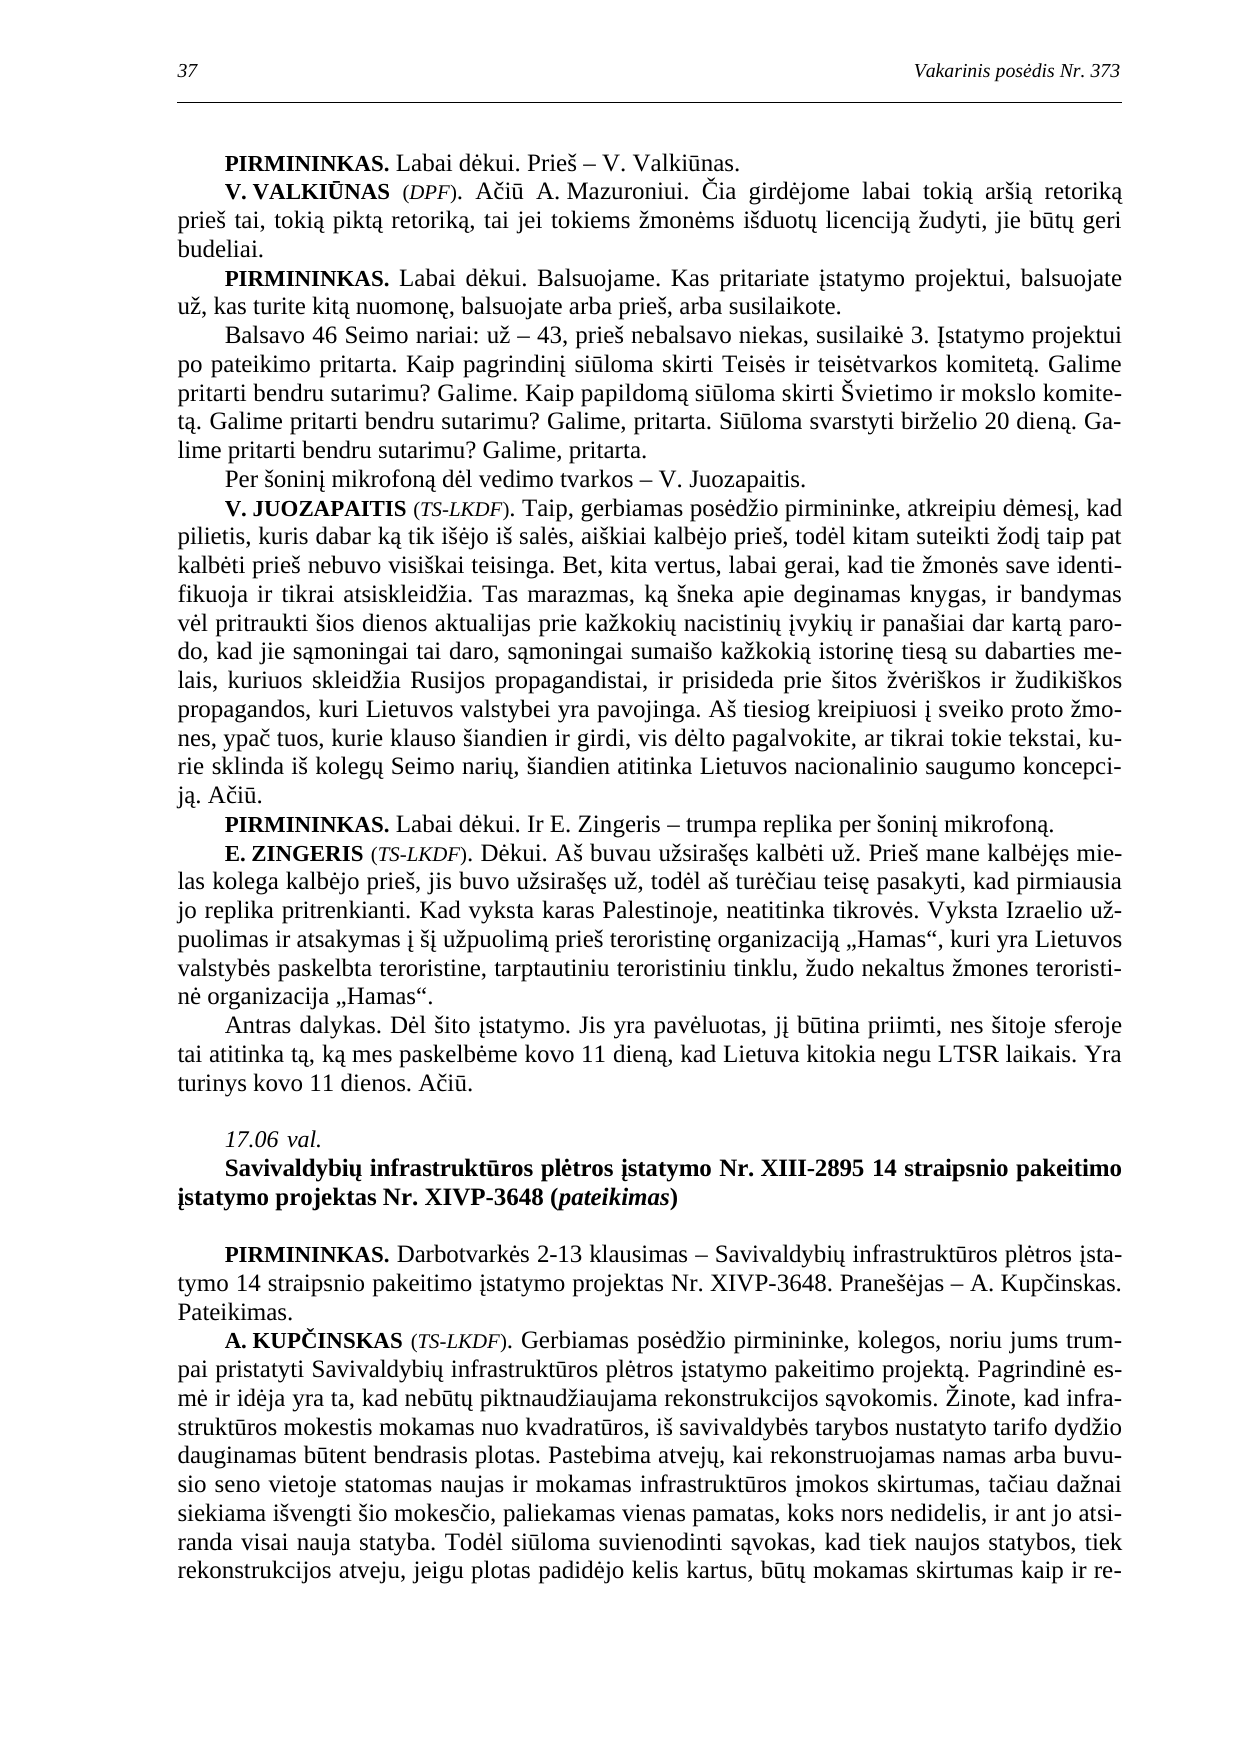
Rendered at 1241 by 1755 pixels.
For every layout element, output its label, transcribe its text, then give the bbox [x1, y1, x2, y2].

text PIRMININKAS. La­bai dė­kui. Bal­suo­ja­me. Kas pri­ta­ria­te įsta­ty­mo pro­jek­tui, bal­suo­ja­te už, kas tu­ri­te ki­tą nuo­mo­nę, bal­suo­ja­te ar­ba prieš, ar­ba su­si­lai­ko­te. [177, 263, 1122, 320]
text PIRMININKAS. La­bai dė­kui. Ir E. Zin­ge­ris – trum­pa re­pli­ka per šo­ni­nį mik­ro­fo­ną. [177, 809, 1122, 838]
text A. KUPČINSKAS (TS-LKDF). Ger­bia­mas po­sė­džio pir­mi­nin­ke, ko­le­gos, no­riu jums trum­pai pri­sta­ty­ti Sa­vi­val­dy­bių in­fra­struk­tū­ros plėt­ros įsta­ty­mo pa­kei­ti­mo pro­jek­tą. Pa­grin­di­nė es­mė ir idė­ja yra ta, kad ne­bū­tų pik­tnau­džiau­ja­ma re­konst­ruk­ci­jos są­vo­ko­mis. Ži­no­te, kad in­fra­struk­tū­ros mo­kes­tis mo­ka­mas nuo kvad­ra­tū­ros, iš sa­vi­val­dy­bės ta­ry­bos nu­sta­ty­to ta­ri­fo dy­džio dau­gi­na­mas bū­tent ben­dra­sis plo­tas. Pa­ste­bi­ma at­ve­jų, kai re­konst­ruo­ja­mas na­mas ar­ba bu­vu­sio se­no vie­to­je sta­to­mas nau­jas ir mo­ka­mas in­fra­struk­tū­ros įmo­kos skir­tu­mas, ta­čiau daž­nai sie­kia­ma iš­veng­ti šio mo­kes­čio, pa­lie­ka­mas vie­nas pa­ma­tas, koks nors ne­di­de­lis, ir ant jo at­si­ran­da vi­sai nau­ja sta­ty­ba. To­dėl siū­lo­ma su­vie­no­din­ti są­vo­kas, kad tiek nau­jos sta­ty­bos, tiek re­konst­ruk­ci­jos at­ve­ju, jei­gu plo­tas pa­di­dė­jo ke­lis kar­tus, bū­tų mo­ka­mas skir­tu­mas kaip ir re­ [177, 1325, 1122, 1584]
text 17.06 val. [224, 1125, 1122, 1153]
text V. VALKIŪNAS (DPF). Ačiū A. Ma­zu­ro­niui. Čia gir­dė­jo­me la­bai to­kią ar­šią re­to­ri­ką prieš tai, to­kią pik­tą re­to­ri­ką, tai jei to­kiems žmo­nėms iš­duo­tų li­cen­ci­ją žu­dy­ti, jie bū­tų ge­ri bu­de­liai. [177, 176, 1122, 263]
text V. JUOZAPAITIS (TS-LKDF). Taip, ger­bia­mas po­sė­džio pir­mi­nin­ke, at­krei­piu dė­me­sį, kad pi­lie­tis, ku­ris da­bar ką tik iš­ėjo iš sa­lės, aiš­kiai kal­bė­jo prieš, to­dėl ki­tam su­teik­ti žo­dį taip pat kal­bė­ti prieš ne­bu­vo vi­siš­kai tei­sin­ga. Bet, ki­ta ver­tus, la­bai ge­rai, kad tie žmo­nės sa­ve iden­ti­fi­kuo­ja ir tik­rai at­si­sklei­džia. Tas ma­raz­mas, ką šne­ka apie de­gi­na­mas kny­gas, ir ban­dy­mas vėl pri­trauk­ti šios die­nos ak­tu­a­li­jas prie kaž­ko­kių na­cis­ti­nių įvy­kių ir pa­na­šiai dar kar­tą pa­ro­do, kad jie są­mo­nin­gai tai da­ro, są­mo­nin­gai su­mai­šo kaž­ko­kią is­to­ri­nę tie­są su da­bar­ties me­lais, ku­riuos sklei­džia Ru­si­jos pro­pa­gan­dis­tai, ir pri­si­de­da prie ši­tos žvė­riš­kos ir žu­di­kiš­kos pro­pa­gan­dos, ku­ri Lie­tu­vos vals­ty­bei yra pa­vo­jin­ga. Aš tie­siog krei­piuo­si į svei­ko pro­to žmo­nes, ypač tuos, ku­rie klau­so šian­dien ir gir­di, vis dėl­to pa­gal­vo­ki­te, ar tik­rai to­kie teks­tai, ku­rie sklin­da iš ko­le­gų Sei­mo na­rių, šian­dien ati­tin­ka Lie­tu­vos na­cio­na­li­nio sau­gu­mo kon­cep­ci­ją. Ačiū. [177, 493, 1122, 809]
text Sa­vi­val­dy­bių in­fra­struk­tū­ros plėt­ros įsta­ty­mo Nr. XIII-2895 14 straips­nio pa­kei­ti­mo įsta­ty­mo pro­jek­tas Nr. XIVP-3648 (pa­tei­ki­mas) [177, 1153, 1122, 1210]
text Per šo­ni­nį mik­ro­fo­ną dėl ve­di­mo tvar­kos – V. Juo­za­pai­tis. [177, 464, 1122, 493]
text Ant­ras da­ly­kas. Dėl ši­to įsta­ty­mo. Jis yra pa­vė­luo­tas, jį bū­ti­na pri­im­ti, nes ši­to­je sfe­ro­je tai ati­tin­ka tą, ką mes pa­skel­bė­me ko­vo 11 die­ną, kad Lie­tu­va ki­to­kia ne­gu LTSR lai­kais. Yra tu­ri­nys ko­vo 11 die­nos. Ačiū. [177, 1010, 1122, 1096]
text PIRMININKAS. Dar­bo­tvarkės 2-13 klau­si­mas – Sa­vi­val­dy­bių in­fra­struk­tū­ros plėt­ros įsta­ty­mo 14 straips­nio pa­kei­ti­mo įsta­ty­mo pro­jek­tas Nr. XIVP-3648. Pra­ne­šė­jas – A. Kup­čins­kas. Pa­tei­ki­mas. [177, 1239, 1122, 1325]
text E. ZINGERIS (TS-LKDF). Dė­kui. Aš bu­vau už­si­ra­šęs kal­bė­ti už. Prieš ma­ne kal­bė­jęs mie­las ko­le­ga kal­bė­jo prieš, jis bu­vo už­si­ra­šęs už, to­dėl aš tu­rė­čiau tei­sę pa­sa­ky­ti, kad pir­miau­sia jo re­pli­ka pri­tren­kian­ti. Kad vyks­ta ka­ras Pa­les­ti­no­je, ne­ati­tin­ka tik­ro­vės. Vyks­ta Iz­ra­e­lio už­puo­li­mas ir at­sa­ky­mas į šį už­puo­li­mą prieš te­ro­ris­ti­nę or­ga­ni­za­ci­ją „Ha­mas“, ku­ri yra Lie­tu­vos vals­ty­bės pa­skelb­ta te­ro­ris­ti­ne, tarp­tau­ti­niu te­ro­ris­ti­niu tin­klu, žu­do ne­kal­tus žmo­nes te­ro­ris­ti­nė or­ga­ni­za­ci­ja „Ha­mas“. [177, 838, 1122, 1010]
text PIRMININKAS. La­bai dė­kui. Prieš – V. Val­kiū­nas. [177, 148, 1122, 176]
text Bal­sa­vo 46 Sei­mo na­riai: už – 43, prieš ne­bal­sa­vo nie­kas, su­si­lai­kė 3. Įsta­ty­mo pro­jek­tui po pa­tei­ki­mo pri­tar­ta. Kaip pa­grin­di­nį siū­lo­ma skir­ti Tei­sės ir tei­sėt­var­kos ko­mi­te­tą. Ga­li­me pri­tar­ti ben­dru su­ta­ri­mu? Ga­li­me. Kaip pa­pil­do­mą siū­lo­ma skir­ti Švie­ti­mo ir moks­lo ko­mi­te­tą. Ga­li­me pri­tar­ti ben­dru su­ta­ri­mu? Ga­li­me, pri­tar­ta. Siū­lo­ma svars­ty­ti bir­že­lio 20 die­ną. Ga­li­me pri­tar­ti ben­dru su­ta­ri­mu? Ga­li­me, pri­tar­ta. [177, 320, 1122, 464]
